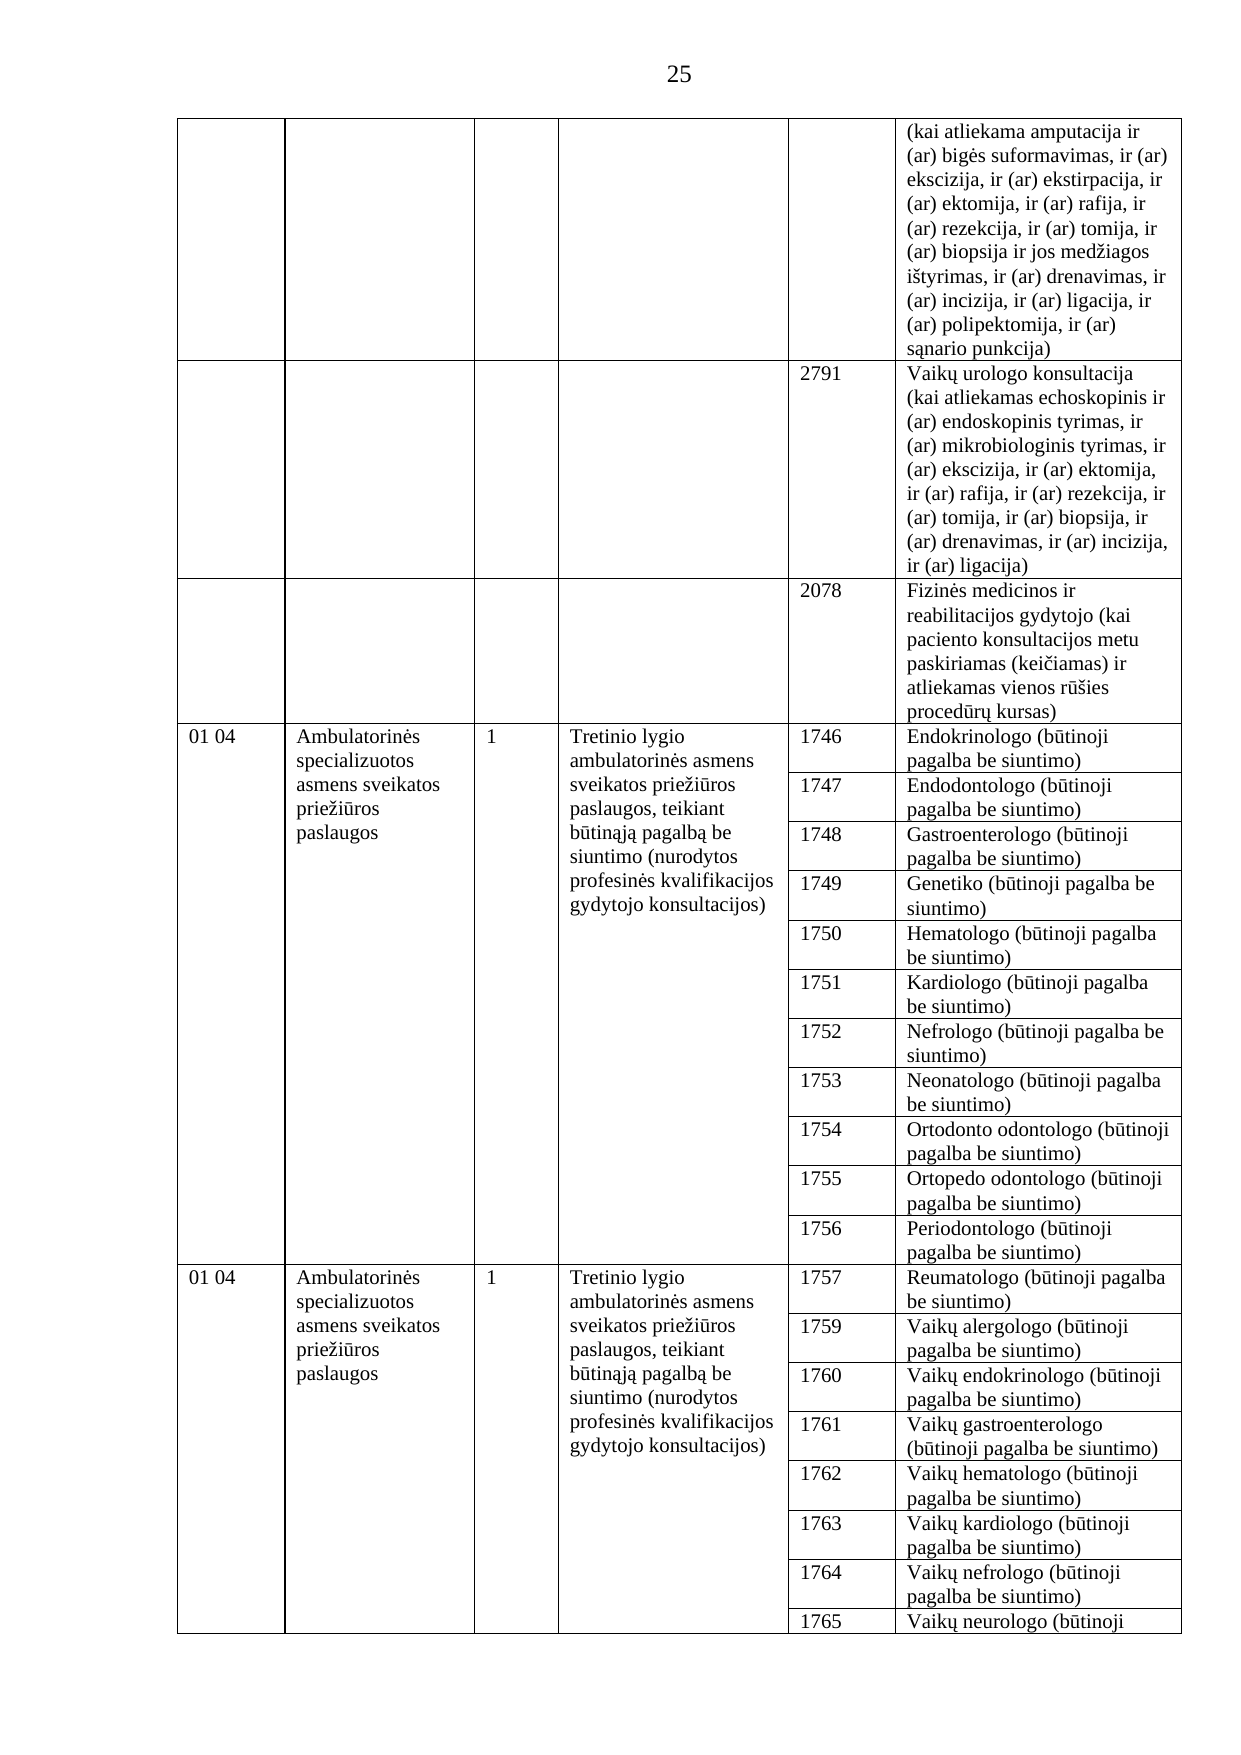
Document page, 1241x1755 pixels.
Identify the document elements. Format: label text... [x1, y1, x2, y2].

table_cell [286, 579, 474, 723]
table_cell [286, 119, 474, 360]
table_cell 2790 [789, 119, 895, 360]
table_cell 1750 [789, 921, 895, 969]
table_cell Ambulatorinės specializuotos asmens sveikatos priežiūros paslaugos [286, 1265, 474, 1633]
table_cell 1765 [789, 1609, 895, 1633]
table_cell Tretinio lygio ambulatorinės asmens sveikatos priežiūros paslaugos, teikiant būtinąją pagalbą be siuntimo (nurodytos profesinės kvalifikacijos gydytojo konsultacijos) [559, 724, 788, 1264]
table_cell 1760 [789, 1363, 895, 1411]
table_cell Vaikų kardiologo (būtinoji pagalba be siuntimo) [896, 1511, 1181, 1559]
table_cell 1 [475, 724, 558, 1264]
table_cell Vaikų endokrinologo (būtinoji pagalba be siuntimo) [896, 1363, 1181, 1411]
table_cell [178, 579, 284, 723]
table_cell Fizinės medicinos ir reabilitacijos gydytojo (kai paciento konsultacijos metu paskiriamas (keičiamas) ir atliekamas vienos rūšies procedūrų kursas) [896, 579, 1181, 723]
table_cell 1755 [789, 1166, 895, 1214]
table_cell Hematologo (būtinoji pagalba be siuntimo) [896, 921, 1181, 969]
table_cell 1762 [789, 1461, 895, 1509]
table_cell Nefrologo (būtinoji pagalba be siuntimo) [896, 1019, 1181, 1067]
table_cell 1 [475, 1265, 558, 1633]
table_cell 1753 [789, 1068, 895, 1116]
table_cell [475, 119, 558, 360]
table_cell [286, 361, 474, 577]
table_cell Ortopedo odontologo (būtinoji pagalba be siuntimo) [896, 1166, 1181, 1214]
table_cell Vaikų hematologo (būtinoji pagalba be siuntimo) [896, 1461, 1181, 1509]
table_cell [559, 119, 788, 360]
table_cell 2078 [789, 579, 895, 723]
table_cell 1761 [789, 1412, 895, 1460]
table_cell 01 04 [178, 1265, 284, 1633]
table_cell 1748 [789, 822, 895, 870]
table_cell [559, 579, 788, 723]
table_cell 1763 [789, 1511, 895, 1559]
table_cell Neonatologo (būtinoji pagalba be siuntimo) [896, 1068, 1181, 1116]
table_cell Vaikų gastroenterologo (būtinoji pagalba be siuntimo) [896, 1412, 1181, 1460]
table_cell Vaikų nefrologo (būtinoji pagalba be siuntimo) [896, 1560, 1181, 1608]
table_cell [559, 361, 788, 577]
table_cell 1754 [789, 1117, 895, 1165]
table_cell 1756 [789, 1216, 895, 1264]
table_cell 1764 [789, 1560, 895, 1608]
table_cell Vaikų alergologo (būtinoji pagalba be siuntimo) [896, 1314, 1181, 1362]
table_cell 1759 [789, 1314, 895, 1362]
table_cell 01 04 [178, 724, 284, 1264]
table_cell 2791 [789, 361, 895, 577]
table_cell Ortodonto odontologo (būtinoji pagalba be siuntimo) [896, 1117, 1181, 1165]
table_cell [178, 119, 284, 360]
table_cell Periodontologo (būtinoji pagalba be siuntimo) [896, 1216, 1181, 1264]
table_cell Ambulatorinės specializuotos asmens sveikatos priežiūros paslaugos [286, 724, 474, 1264]
table_cell [475, 361, 558, 577]
table_cell 1747 [789, 773, 895, 821]
table_cell 1746 [789, 724, 895, 772]
table_cell 1752 [789, 1019, 895, 1067]
table_cell 1749 [789, 871, 895, 919]
table_cell Vaikų neurologo (būtinoji [896, 1609, 1181, 1633]
table_cell Endokrinologo (būtinoji pagalba be siuntimo) [896, 724, 1181, 772]
table_cell 1757 [789, 1265, 895, 1313]
table_cell Tretinio lygio ambulatorinės asmens sveikatos priežiūros paslaugos, teikiant būtinąją pagalbą be siuntimo (nurodytos profesinės kvalifikacijos gydytojo konsultacijos) [559, 1265, 788, 1633]
table_cell Genetiko (būtinoji pagalba be siuntimo) [896, 871, 1181, 919]
table_cell [475, 579, 558, 723]
table_cell Kardiologo (būtinoji pagalba be siuntimo) [896, 970, 1181, 1018]
table_cell [178, 361, 284, 577]
table_cell Reumatologo (būtinoji pagalba be siuntimo) [896, 1265, 1181, 1313]
table_cell Endodontologo (būtinoji pagalba be siuntimo) [896, 773, 1181, 821]
table_cell Gastroenterologo (būtinoji pagalba be siuntimo) [896, 822, 1181, 870]
table_cell 1751 [789, 970, 895, 1018]
